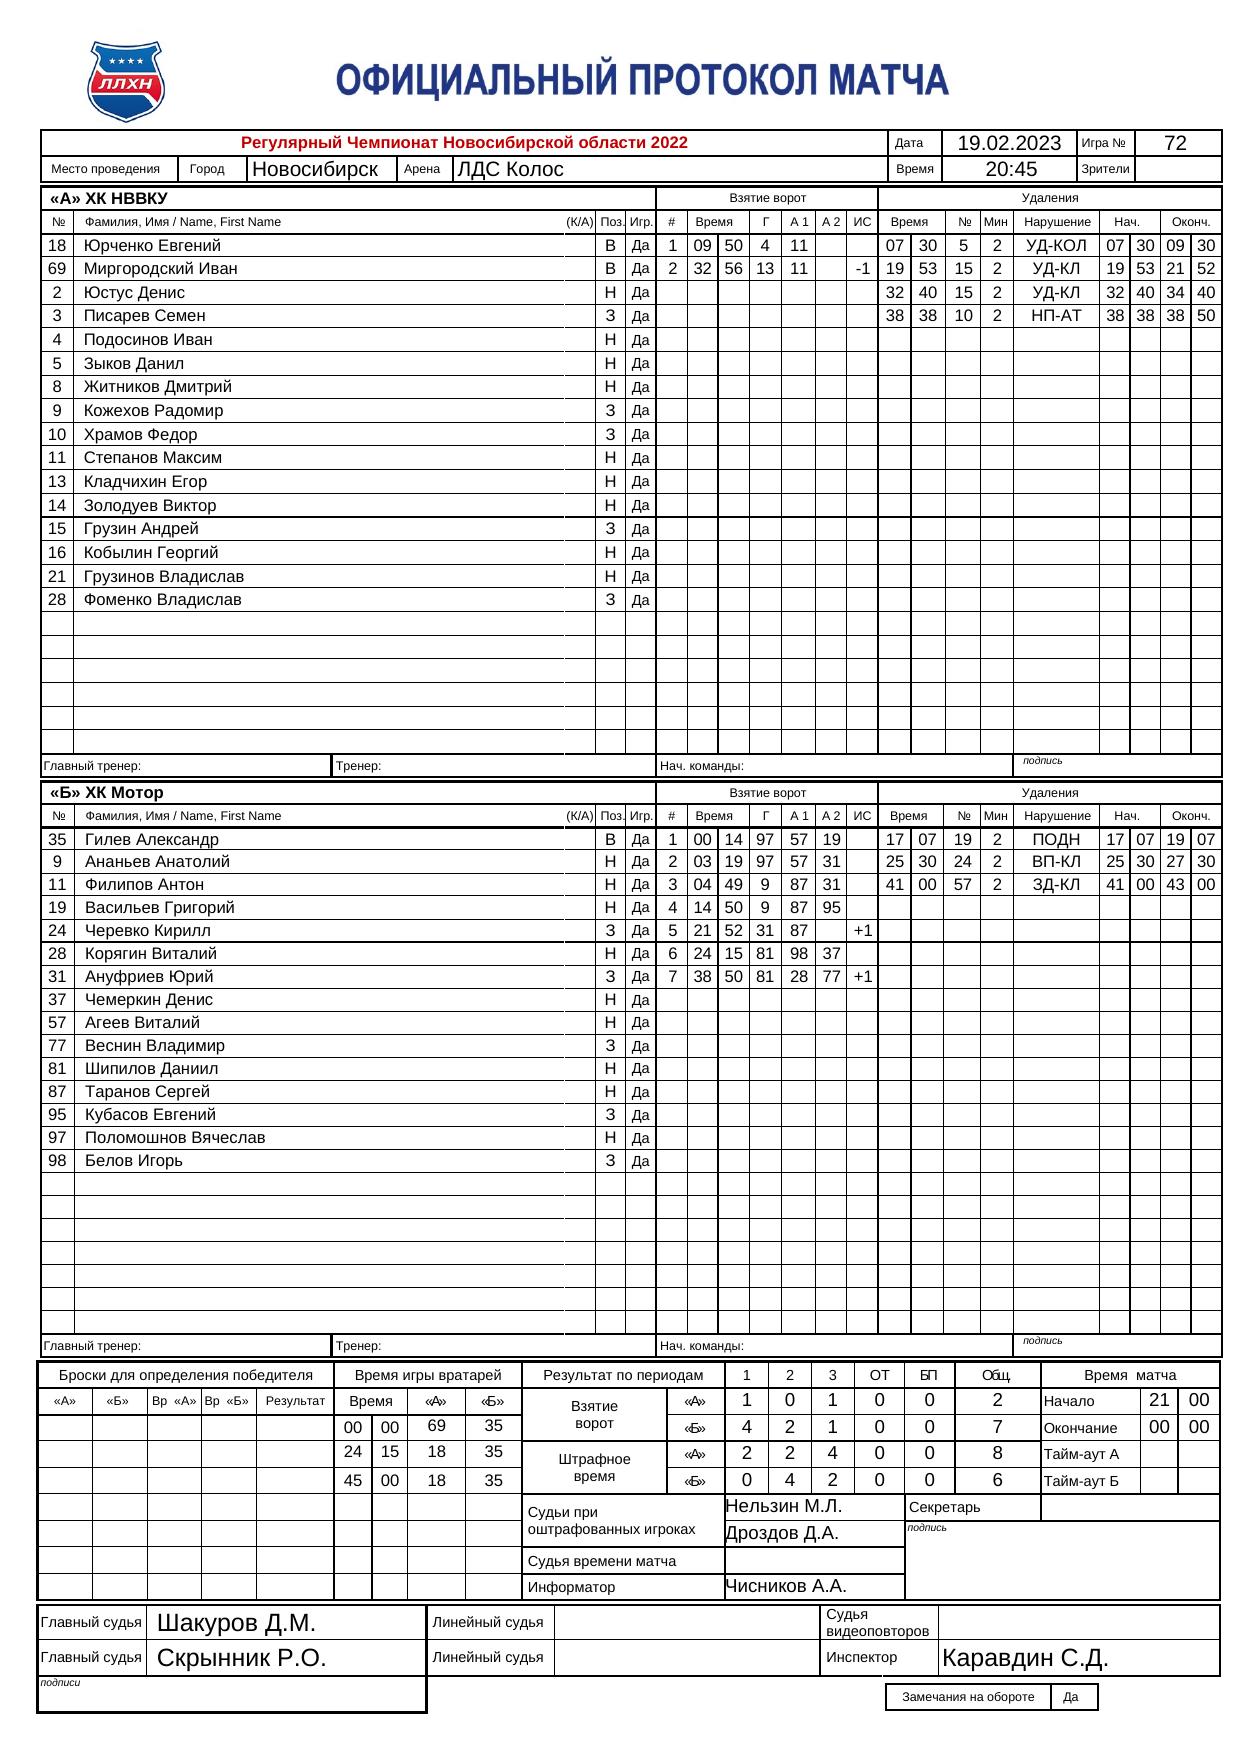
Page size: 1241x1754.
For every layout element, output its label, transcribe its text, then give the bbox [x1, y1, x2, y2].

table_cell [946, 612, 980, 634]
table_cell 31 [816, 850, 846, 872]
table_cell 4 [657, 896, 687, 918]
table_cell [466, 1547, 521, 1573]
table_cell [1100, 1265, 1129, 1287]
table_cell [782, 1150, 815, 1172]
table_cell Да [626, 874, 655, 895]
table_cell Да [626, 235, 655, 256]
table_cell [782, 1219, 815, 1241]
table_cell [1131, 659, 1160, 682]
table_cell [816, 1196, 846, 1218]
table_cell [750, 1219, 781, 1241]
table_cell [565, 612, 595, 634]
table_cell [1192, 376, 1221, 398]
table_cell [565, 829, 595, 849]
table_cell Миргородский Иван [74, 257, 564, 280]
table_cell [879, 446, 910, 469]
table_cell [719, 352, 749, 374]
table_cell 25 [879, 850, 910, 872]
table_cell 69 [408, 1416, 465, 1440]
table_cell [1014, 943, 1099, 964]
table_cell [688, 541, 717, 564]
table_cell [1014, 612, 1099, 634]
table_cell 31 [750, 920, 781, 941]
table_cell [912, 1104, 943, 1126]
table_cell 00 [373, 1468, 407, 1493]
table_cell [1192, 1127, 1221, 1149]
table_cell [750, 446, 781, 469]
table_cell [1141, 1468, 1177, 1493]
table_cell [1100, 943, 1129, 964]
table_cell [912, 399, 945, 422]
table_cell [565, 376, 595, 398]
table_cell [719, 305, 749, 327]
table_cell 30 [1131, 235, 1160, 256]
table_cell [148, 1468, 201, 1493]
table_cell [657, 494, 687, 516]
table_cell [335, 1547, 371, 1573]
table_cell [1014, 659, 1099, 682]
table_cell [1131, 1196, 1160, 1218]
table_cell [782, 376, 815, 398]
table_cell [816, 920, 846, 941]
table_cell [912, 896, 943, 918]
table_cell Н [596, 1012, 625, 1033]
table_cell [719, 376, 749, 398]
table_cell [816, 305, 846, 327]
table_cell 1 [812, 1415, 854, 1440]
table_cell [912, 1150, 943, 1172]
table_cell 24 [944, 850, 980, 872]
table_cell [847, 896, 877, 918]
table_cell 77 [816, 966, 846, 987]
table_cell Фоменко Владислав [74, 588, 564, 611]
table_cell [565, 659, 595, 682]
table_cell [719, 588, 749, 611]
table_cell Да [626, 989, 655, 1011]
table_cell [782, 541, 815, 564]
table_cell [981, 399, 1013, 422]
table_cell [1100, 707, 1129, 729]
table_cell [1161, 1173, 1190, 1195]
table_cell [1192, 541, 1221, 564]
table_cell [816, 446, 846, 469]
table_cell [1014, 541, 1099, 564]
table_cell 11 [782, 257, 815, 280]
table_cell Время [889, 157, 941, 181]
table_header Взятие ворот [657, 783, 877, 803]
table_cell [719, 707, 749, 729]
table_cell [1014, 376, 1099, 398]
table_cell [782, 1035, 815, 1057]
table_cell УД-КОЛ [1014, 235, 1099, 256]
table_cell 0 [905, 1415, 954, 1440]
table_cell [565, 707, 595, 729]
table_cell 32 [1100, 281, 1129, 303]
table_cell [257, 1441, 333, 1467]
table_cell 11 [42, 446, 73, 469]
table_cell Да [626, 1081, 655, 1103]
table_cell Да [626, 423, 655, 445]
table_cell 87 [782, 920, 815, 941]
table_cell [657, 305, 687, 327]
table_cell [1161, 1104, 1190, 1126]
table_cell [42, 612, 73, 634]
table_cell [1131, 588, 1160, 611]
table_cell [657, 376, 687, 398]
table_cell [657, 1265, 687, 1287]
table_cell [1192, 1288, 1221, 1310]
table_cell [565, 1035, 595, 1057]
table_cell Поз. [596, 805, 625, 826]
table_cell [847, 1219, 877, 1241]
table_cell [981, 494, 1013, 516]
table_cell [565, 305, 595, 327]
table_cell [719, 1058, 749, 1079]
table_cell [1161, 518, 1190, 540]
table_cell [782, 636, 815, 658]
table_cell [565, 423, 595, 445]
table_cell [879, 328, 910, 351]
table_cell ПОДН [1014, 829, 1099, 849]
table_cell [565, 281, 595, 303]
table_cell [1192, 636, 1221, 658]
table_cell Филипов Антон [75, 874, 564, 895]
table_cell [816, 1265, 846, 1287]
table_cell [657, 352, 687, 374]
table_cell [1192, 1265, 1221, 1287]
table_cell 00 [688, 829, 717, 849]
table_cell Да [626, 829, 655, 849]
table_cell [42, 636, 73, 658]
table_cell [944, 989, 980, 1011]
table_cell [782, 1081, 815, 1103]
table_cell 07 [1100, 235, 1129, 256]
table_cell [596, 1242, 625, 1264]
table_cell [782, 1058, 815, 1079]
table_cell Фамилия, Имя / Name, First Name [74, 211, 565, 233]
table_cell [1131, 399, 1160, 422]
table_cell [1161, 376, 1190, 398]
table_cell 00 [912, 874, 943, 895]
table_cell [719, 1150, 749, 1172]
table_cell [148, 1494, 201, 1520]
table_cell [39, 1468, 92, 1493]
table_cell [912, 730, 945, 753]
table_cell Золодуев Виктор [74, 494, 564, 516]
table_cell [596, 1288, 625, 1310]
table_cell [912, 683, 945, 706]
table_cell [42, 1265, 74, 1287]
table_cell Да [626, 399, 655, 422]
table_cell [1014, 1058, 1099, 1079]
table_cell Начало [1042, 1389, 1140, 1413]
table_cell [981, 966, 1013, 987]
table_cell 17 [1100, 829, 1129, 849]
table_cell [657, 1219, 687, 1241]
table_cell [74, 612, 564, 634]
table_cell [879, 518, 910, 540]
table_cell 15 [373, 1441, 407, 1467]
table_cell [879, 1242, 910, 1264]
table_cell [596, 1219, 625, 1241]
table_cell 5 [42, 352, 73, 374]
table_cell [981, 588, 1013, 611]
table_cell № [42, 211, 73, 233]
table_cell ЛДС Колос [454, 157, 887, 181]
table_cell Н [596, 446, 625, 469]
table_cell [1161, 1150, 1190, 1172]
table_cell 18 [408, 1468, 465, 1493]
table_cell [565, 588, 595, 611]
table_cell +1 [847, 920, 877, 941]
table_cell [750, 1012, 781, 1033]
table_cell [75, 1311, 564, 1333]
table_cell Нач. команды: [657, 1335, 1012, 1356]
table_cell № [944, 805, 980, 826]
table_cell Н [596, 1081, 625, 1103]
table_cell Инспектор [821, 1640, 938, 1675]
table_cell [688, 989, 717, 1011]
table_cell [879, 1150, 910, 1172]
table_cell 50 [719, 235, 749, 256]
table_cell 30 [1131, 850, 1160, 872]
table_cell [847, 305, 877, 327]
table_cell [912, 376, 945, 398]
table_cell [782, 683, 815, 706]
table_cell «А» [408, 1389, 465, 1413]
table_cell [719, 1173, 749, 1195]
table_cell [912, 659, 945, 682]
table_cell [688, 565, 717, 587]
table_cell [466, 1521, 521, 1546]
table_cell [688, 1288, 717, 1310]
table_cell 13 [750, 257, 781, 280]
table_cell Н [596, 281, 625, 303]
table_header Дата [889, 131, 941, 155]
table_cell [148, 1574, 201, 1599]
table_cell 2 [42, 281, 73, 303]
table_cell [944, 1311, 980, 1333]
table_cell [782, 588, 815, 611]
table_cell [688, 1219, 717, 1241]
table_cell [688, 588, 717, 611]
table_cell +1 [847, 966, 877, 987]
table_cell 4 [812, 1442, 854, 1467]
table_cell [816, 1173, 846, 1195]
table_cell [596, 707, 625, 729]
table_cell 04 [688, 874, 717, 895]
table_cell [1192, 1104, 1221, 1126]
table_cell [750, 399, 781, 422]
table_cell 00 [335, 1416, 371, 1440]
table_cell [879, 1196, 910, 1218]
table_cell Агеев Виталий [75, 1012, 564, 1033]
table_cell 2 [657, 257, 687, 280]
table_cell Да [626, 446, 655, 469]
table_cell 3 [657, 874, 687, 895]
table_cell 9 [750, 874, 781, 895]
table_cell [1131, 707, 1160, 729]
table_cell [816, 683, 846, 706]
table_cell [688, 305, 717, 327]
table_cell 2 [981, 235, 1013, 256]
table_cell [657, 1058, 687, 1079]
table_cell 35 [466, 1416, 521, 1440]
table_cell [879, 989, 910, 1011]
table_cell [373, 1547, 407, 1573]
table_cell [1192, 588, 1221, 611]
table_cell Игр. [626, 211, 655, 233]
table_cell [1014, 730, 1099, 753]
table_cell [1131, 1242, 1160, 1264]
table_cell 4 [726, 1415, 768, 1440]
table_cell Оконч. [1161, 211, 1221, 233]
table_cell [750, 352, 781, 374]
table_cell [565, 518, 595, 540]
table_cell [466, 1494, 521, 1520]
table_cell [719, 659, 749, 682]
table_cell [74, 730, 564, 753]
table_cell Кожехов Радомир [74, 399, 564, 422]
table_cell «Б» [668, 1468, 724, 1493]
table_cell [912, 1288, 943, 1310]
table_cell [944, 1104, 980, 1126]
table_cell [1100, 1127, 1129, 1149]
table_header Да [1052, 1685, 1097, 1709]
table_cell [1131, 1127, 1160, 1149]
table_cell [1192, 989, 1221, 1011]
table_cell [202, 1441, 256, 1467]
table_cell [39, 1574, 92, 1599]
table_cell 00 [1131, 874, 1160, 895]
table_cell [1100, 399, 1129, 422]
table_cell [981, 423, 1013, 445]
table_cell [912, 494, 945, 516]
table_cell 87 [782, 896, 815, 918]
table_cell [847, 446, 877, 469]
table_cell [1192, 1150, 1221, 1172]
table_cell [1014, 446, 1099, 469]
table_cell [565, 966, 595, 987]
table_cell [202, 1521, 256, 1546]
table_cell 97 [750, 829, 781, 849]
table_cell [946, 707, 980, 729]
table_cell [750, 1311, 781, 1333]
table_cell [1131, 1058, 1160, 1079]
table_cell 19 [1100, 257, 1129, 280]
table_cell [750, 1058, 781, 1079]
table_cell [1100, 494, 1129, 516]
table_cell Да [626, 376, 655, 398]
table_cell 00 [1141, 1415, 1177, 1440]
table_cell [1014, 565, 1099, 587]
table_cell [75, 1265, 564, 1287]
table_cell 35 [42, 829, 74, 849]
table_cell [1131, 1173, 1160, 1195]
table_cell [750, 470, 781, 493]
table_cell Да [626, 966, 655, 987]
table_cell [626, 1242, 655, 1264]
table_cell [1131, 423, 1160, 445]
table_cell 5 [657, 920, 687, 941]
table_cell [816, 1219, 846, 1241]
table_cell [688, 1104, 717, 1126]
table_cell Корягин Виталий [75, 943, 564, 964]
table_cell [981, 636, 1013, 658]
table_cell 2 [769, 1442, 811, 1467]
table_cell [719, 470, 749, 493]
table_cell [148, 1547, 201, 1573]
table_cell 49 [719, 874, 749, 895]
table_cell Кобылин Георгий [74, 541, 564, 564]
table_cell [946, 683, 980, 706]
table_cell [946, 423, 980, 445]
table_cell Да [626, 541, 655, 564]
table_cell [1014, 1035, 1099, 1057]
table_cell Шипилов Даниил [75, 1058, 564, 1079]
table_cell [981, 707, 1013, 729]
table_cell В [596, 235, 625, 256]
table_cell [981, 1288, 1013, 1310]
table_cell [1192, 518, 1221, 540]
table_cell [626, 612, 655, 634]
table_cell [847, 659, 877, 682]
table_cell [1131, 943, 1160, 964]
table_cell 25 [1100, 850, 1129, 872]
table_cell [565, 896, 595, 918]
table_header Взятие ворот [657, 188, 877, 209]
table_cell [750, 1196, 781, 1218]
table_cell [879, 1127, 910, 1149]
table_cell [1136, 157, 1221, 181]
table_cell [719, 612, 749, 634]
table_cell 40 [912, 281, 945, 303]
table_cell [1131, 612, 1160, 634]
table_cell [782, 470, 815, 493]
table_cell Судьи при оштрафованных игроках [523, 1495, 724, 1546]
table_cell [1131, 636, 1160, 658]
table_cell [39, 1521, 92, 1546]
table_cell [816, 352, 846, 374]
table_cell [912, 1081, 943, 1103]
table_cell 56 [719, 257, 749, 280]
table_cell 0 [855, 1389, 904, 1413]
table_cell [428, 1677, 882, 1711]
table_cell [1131, 376, 1160, 398]
table_cell 35 [466, 1468, 521, 1493]
table_cell [946, 328, 980, 351]
table_cell [847, 1288, 877, 1310]
table_cell [981, 683, 1013, 706]
table_cell [750, 1127, 781, 1149]
table_cell 13 [42, 470, 73, 493]
table_cell [719, 1242, 749, 1264]
table_cell [946, 518, 980, 540]
table_cell [847, 518, 877, 540]
table_cell 8 [956, 1442, 1040, 1467]
table_cell [1100, 1012, 1129, 1033]
table_cell [1014, 1150, 1099, 1172]
table_cell 18 [42, 235, 73, 256]
table_cell [1100, 328, 1129, 351]
table_cell З [596, 305, 625, 327]
table_cell [1014, 1196, 1099, 1218]
table_cell НП-АТ [1014, 305, 1099, 327]
table_cell Шакуров Д.М. [147, 1606, 425, 1639]
table_cell [1014, 1081, 1099, 1103]
table_cell [1131, 565, 1160, 587]
table_cell УД-КЛ [1014, 257, 1099, 280]
table_cell [565, 399, 595, 422]
table_cell Нач. команды: [657, 755, 1012, 776]
table_cell [1161, 328, 1190, 351]
table_cell Взятие ворот [523, 1389, 666, 1440]
table_cell 9 [750, 896, 781, 918]
table_cell 21 [688, 920, 717, 941]
table_cell [1192, 896, 1221, 918]
table_cell Н [596, 376, 625, 398]
table_cell 07 [912, 829, 943, 849]
table_cell [1131, 328, 1160, 351]
table_cell Ануфриев Юрий [75, 966, 564, 987]
table_cell [816, 1035, 846, 1057]
table_cell Новосибирск [248, 157, 396, 181]
table_cell 38 [912, 305, 945, 327]
table_cell 21 [1161, 257, 1190, 280]
table_cell [1014, 707, 1099, 729]
table_cell [847, 352, 877, 374]
table_cell [42, 1311, 74, 1333]
table_cell 27 [1161, 850, 1190, 872]
table_cell [912, 943, 943, 964]
table_cell [912, 446, 945, 469]
table_cell [373, 1494, 407, 1520]
table_cell [879, 1311, 910, 1333]
table_cell [148, 1441, 201, 1467]
table_cell Г [750, 211, 781, 233]
table_cell [1131, 896, 1160, 918]
table_cell [202, 1468, 256, 1493]
table_cell [719, 518, 749, 540]
table_cell [981, 1081, 1013, 1103]
table_cell Фамилия, Имя / Name, First Name [75, 805, 565, 826]
table_cell [1014, 1311, 1099, 1333]
table_cell З [596, 423, 625, 445]
table_header Время матча [1042, 1363, 1219, 1387]
table_cell [1131, 352, 1160, 374]
table_cell [847, 1104, 877, 1126]
table_cell Время [335, 1389, 407, 1413]
table_cell 14 [688, 896, 717, 918]
table_cell [1100, 446, 1129, 469]
table_cell [750, 730, 781, 753]
table_cell [750, 281, 781, 303]
table_cell 77 [42, 1035, 74, 1057]
table_cell Главный тренер: [42, 755, 330, 776]
table_cell 38 [688, 966, 717, 987]
table_cell Главный судья [39, 1606, 146, 1639]
table_cell [847, 494, 877, 516]
table_cell Степанов Максим [74, 446, 564, 469]
table_cell 41 [879, 874, 910, 895]
table_cell [565, 1196, 595, 1218]
table_cell 32 [688, 257, 717, 280]
table_cell 09 [1161, 235, 1190, 256]
table_cell [879, 588, 910, 611]
table_cell [257, 1547, 333, 1573]
table_cell [816, 494, 846, 516]
table_cell «Б» [668, 1415, 724, 1440]
table_cell [816, 423, 846, 445]
table_cell «А» [668, 1389, 724, 1413]
table_cell [1131, 1035, 1160, 1057]
table_cell 07 [879, 235, 910, 256]
table_cell [93, 1547, 147, 1573]
table_cell 2 [981, 829, 1013, 849]
table_cell [1161, 659, 1190, 682]
table_cell 81 [750, 943, 781, 964]
table_cell [782, 305, 815, 327]
table_cell [816, 470, 846, 493]
table_cell [42, 683, 73, 706]
table_cell [39, 1547, 92, 1573]
table_cell Секретарь [906, 1495, 1040, 1520]
table_cell 38 [1100, 305, 1129, 327]
table_cell [981, 1265, 1013, 1287]
table_cell 19 [944, 829, 980, 849]
table_cell 50 [1192, 305, 1221, 327]
table_cell [688, 1012, 717, 1033]
table_cell [816, 1012, 846, 1033]
table_cell [719, 1127, 749, 1149]
table_cell [719, 683, 749, 706]
table_cell [1161, 920, 1190, 941]
table_cell [981, 920, 1013, 941]
table_cell 87 [782, 874, 815, 895]
table_cell [782, 518, 815, 540]
table_cell [335, 1521, 371, 1546]
table_cell 45 [335, 1468, 371, 1493]
table_cell [879, 1219, 910, 1241]
table_cell 2 [981, 874, 1013, 895]
table_cell [816, 989, 846, 1011]
table_cell 95 [42, 1104, 74, 1126]
table_cell 0 [905, 1442, 954, 1467]
table_cell [750, 707, 781, 729]
table_cell [1161, 1058, 1190, 1079]
table_cell Да [626, 850, 655, 872]
table_cell [688, 612, 717, 634]
table_cell [565, 920, 595, 941]
table_cell Мин [981, 805, 1013, 826]
table_cell 53 [912, 257, 945, 280]
table_cell [1014, 423, 1099, 445]
table_cell [1192, 446, 1221, 469]
table_cell [657, 659, 687, 682]
table_cell [657, 470, 687, 493]
table_cell Да [626, 352, 655, 374]
table_cell [565, 1265, 595, 1287]
table_cell [335, 1574, 371, 1599]
table_cell [1042, 1495, 1219, 1520]
table_cell [879, 376, 910, 398]
table_cell [565, 565, 595, 587]
table_cell [750, 1150, 781, 1172]
table_cell [1192, 1219, 1221, 1241]
table_cell [93, 1416, 147, 1440]
table_cell [626, 1173, 655, 1195]
table_cell [946, 541, 980, 564]
table_cell Кубасов Евгений [75, 1104, 564, 1126]
table_cell Да [626, 1012, 655, 1033]
table_cell [688, 1058, 717, 1079]
table_cell [912, 541, 945, 564]
table_cell 2 [726, 1442, 768, 1467]
table_cell 18 [408, 1441, 465, 1467]
table_cell 2 [956, 1389, 1040, 1413]
table_cell [1161, 565, 1190, 587]
table_cell [981, 730, 1013, 753]
table_cell [1014, 1242, 1099, 1264]
table_cell [466, 1574, 521, 1599]
table_cell [750, 612, 781, 634]
table_cell [596, 1173, 625, 1195]
table_cell [1100, 1104, 1129, 1126]
table_cell [816, 659, 846, 682]
table_header Общ. [956, 1363, 1040, 1387]
table_cell ИС [847, 805, 877, 826]
table_cell [750, 423, 781, 445]
table_cell [565, 943, 595, 964]
table_cell [657, 541, 687, 564]
table_cell [939, 1606, 1219, 1639]
table_cell [782, 352, 815, 374]
table_cell 2 [657, 850, 687, 872]
table_cell А 1 [782, 211, 815, 233]
table_cell [719, 494, 749, 516]
table_cell [981, 896, 1013, 918]
table_cell Вр «А» [148, 1389, 201, 1413]
table_cell 7 [956, 1415, 1040, 1440]
table_cell Поз. [596, 211, 625, 233]
table_cell 24 [688, 943, 717, 964]
table_cell [565, 1081, 595, 1103]
table_cell 15 [42, 518, 73, 540]
table_cell [912, 1311, 943, 1333]
table_cell [42, 707, 73, 729]
table_cell [883, 1677, 1220, 1681]
table_cell [912, 328, 945, 351]
table_cell Да [626, 494, 655, 516]
table_cell [719, 565, 749, 587]
table_cell [944, 966, 980, 987]
table_cell [1100, 683, 1129, 706]
table_cell [782, 399, 815, 422]
table_cell [1161, 588, 1190, 611]
table_cell 31 [816, 874, 846, 895]
table_cell [1179, 1468, 1219, 1493]
table_cell Результат [257, 1389, 333, 1413]
table_cell [847, 1127, 877, 1149]
table_header БП [905, 1363, 954, 1387]
table_cell [912, 470, 945, 493]
table_header Результат по периодам [523, 1363, 724, 1387]
table_cell [912, 1127, 943, 1149]
table_cell Да [626, 1150, 655, 1172]
table_cell [1141, 1441, 1177, 1467]
table_cell [946, 352, 980, 374]
table_cell [981, 1311, 1013, 1333]
table_cell [750, 541, 781, 564]
table_cell Грузинов Владислав [74, 565, 564, 587]
table_cell [148, 1416, 201, 1440]
table_cell [1131, 1265, 1160, 1287]
table_cell 19 [42, 896, 74, 918]
table_cell [816, 1127, 846, 1149]
table_cell [688, 1035, 717, 1057]
table_cell [1100, 470, 1129, 493]
table_cell [565, 1058, 595, 1079]
table_cell [1014, 518, 1099, 540]
table_cell Писарев Семен [74, 305, 564, 327]
table_cell [719, 1196, 749, 1218]
table_cell [912, 636, 945, 658]
table_cell подпись [906, 1522, 1219, 1599]
table_cell [39, 1416, 92, 1440]
table_cell 0 [905, 1468, 954, 1493]
table_cell Время [879, 211, 945, 233]
table_cell [565, 1288, 595, 1310]
table_cell [944, 1150, 980, 1172]
table_cell [981, 376, 1013, 398]
table_cell Да [626, 1058, 655, 1079]
table_cell [1192, 494, 1221, 516]
table_cell [944, 1196, 980, 1218]
table_cell Зыков Данил [74, 352, 564, 374]
table_cell [565, 1173, 595, 1195]
table_cell 32 [879, 281, 910, 303]
table_cell [912, 1242, 943, 1264]
table_header 3 [812, 1363, 854, 1387]
table_cell 1 [657, 829, 687, 849]
table_cell [750, 1265, 781, 1287]
table_cell 38 [879, 305, 910, 327]
table_cell [1161, 707, 1190, 729]
table_cell [782, 1012, 815, 1033]
table_cell [816, 1311, 846, 1333]
table_cell Н [596, 328, 625, 351]
table_cell [1192, 565, 1221, 587]
table_cell [816, 730, 846, 753]
table_cell [944, 943, 980, 964]
table_cell 5 [946, 235, 980, 256]
table_cell [1161, 423, 1190, 445]
table_cell ВП-КЛ [1014, 850, 1099, 872]
table_cell [912, 423, 945, 445]
table_cell [565, 494, 595, 516]
table_cell Н [596, 494, 625, 516]
table_cell [1192, 1058, 1221, 1079]
table_cell [1161, 1288, 1190, 1310]
table_cell [75, 1242, 564, 1264]
table_cell [1131, 470, 1160, 493]
table_cell [944, 1265, 980, 1287]
table_cell 19 [879, 257, 910, 280]
table_header Время игры вратарей [335, 1363, 521, 1387]
table_cell [408, 1547, 465, 1573]
table_cell [565, 1242, 595, 1264]
table_cell [981, 1242, 1013, 1264]
table_cell [912, 1012, 943, 1033]
table_cell [946, 659, 980, 682]
table_cell [719, 730, 749, 753]
table_cell [912, 1035, 943, 1057]
table_cell [816, 565, 846, 587]
table_cell # [657, 805, 687, 826]
table_cell [565, 1219, 595, 1241]
table_cell [657, 423, 687, 445]
table_cell [879, 470, 910, 493]
table_cell З [596, 1150, 625, 1172]
table_cell [879, 943, 910, 964]
table_cell [657, 518, 687, 540]
table_cell 6 [956, 1468, 1040, 1493]
table_cell подписи [39, 1677, 425, 1711]
table_cell Н [596, 989, 625, 1011]
table_cell [782, 565, 815, 587]
table_cell [946, 636, 980, 658]
table_cell [657, 1127, 687, 1149]
table_cell 10 [42, 423, 73, 445]
table_cell Васильев Григорий [75, 896, 564, 918]
table_cell [879, 683, 910, 706]
table_cell [847, 281, 877, 303]
table_cell [1161, 683, 1190, 706]
table_cell Нач. [1100, 805, 1160, 826]
table_cell [657, 683, 687, 706]
table_cell [93, 1574, 147, 1599]
table_cell 4 [42, 328, 73, 351]
table_cell [1161, 730, 1190, 753]
table_cell [1161, 541, 1190, 564]
table_cell [750, 588, 781, 611]
table_cell [944, 1242, 980, 1264]
table_cell [1131, 1311, 1160, 1333]
table_cell [565, 257, 595, 280]
table_cell [719, 423, 749, 445]
table_cell [373, 1574, 407, 1599]
table_cell [879, 1104, 910, 1126]
table_cell [688, 1242, 717, 1264]
table_cell 00 [1179, 1389, 1219, 1413]
table_cell [981, 612, 1013, 634]
table_cell [1161, 636, 1190, 658]
table_cell 40 [1131, 281, 1160, 303]
table_cell [750, 305, 781, 327]
table_cell [688, 1173, 717, 1195]
table_cell [1100, 1288, 1129, 1310]
table_cell Н [596, 943, 625, 964]
table_cell Зрители [1078, 157, 1134, 181]
table_cell [719, 636, 749, 658]
table_cell 14 [719, 829, 749, 849]
table_cell [847, 1196, 877, 1218]
table_cell [1131, 494, 1160, 516]
table_cell [879, 1012, 910, 1033]
table_cell 97 [750, 850, 781, 872]
table_cell 2 [981, 305, 1013, 327]
table_cell [1192, 943, 1221, 964]
table_cell [1192, 920, 1221, 941]
table_cell Храмов Федор [74, 423, 564, 445]
table_cell Главный судья [39, 1640, 146, 1675]
table_cell [1100, 1058, 1129, 1079]
table_cell [626, 683, 655, 706]
table_cell [981, 1173, 1013, 1195]
table_cell [688, 494, 717, 516]
table_cell 2 [981, 257, 1013, 280]
table_cell [719, 1288, 749, 1310]
table_cell [782, 730, 815, 753]
table_cell [981, 352, 1013, 374]
table_cell Да [626, 920, 655, 941]
table_cell [555, 1640, 819, 1675]
table_cell З [596, 966, 625, 987]
table_cell 24 [335, 1441, 371, 1467]
table_cell [719, 399, 749, 422]
table_cell [847, 636, 877, 658]
table_cell [782, 423, 815, 445]
table_cell [912, 588, 945, 611]
table_cell [981, 541, 1013, 564]
table_cell [565, 235, 595, 256]
table_cell 20:45 [943, 157, 1076, 181]
table_cell [946, 470, 980, 493]
table_cell [944, 1035, 980, 1057]
table_cell [847, 707, 877, 729]
table_cell Тайм-аут Б [1042, 1468, 1140, 1493]
table_cell 0 [769, 1389, 811, 1413]
table_cell [93, 1441, 147, 1467]
table_header 19.02.2023 [943, 131, 1076, 155]
table_cell [981, 1127, 1013, 1149]
table_cell [1100, 541, 1129, 564]
table_cell [847, 588, 877, 611]
table_cell [626, 730, 655, 753]
table_cell [847, 612, 877, 634]
table_cell [912, 612, 945, 634]
table_cell [1014, 1265, 1099, 1287]
table_cell [946, 494, 980, 516]
table_cell [1100, 1150, 1129, 1172]
table_cell [657, 1035, 687, 1057]
table_cell [1100, 989, 1129, 1011]
table_cell «А» [668, 1442, 724, 1467]
table_cell [847, 1081, 877, 1103]
table_cell [565, 1150, 595, 1172]
table_cell [657, 1150, 687, 1172]
table_cell [750, 376, 781, 398]
table_cell [816, 235, 846, 256]
table_cell 28 [42, 588, 73, 611]
table_cell [847, 874, 877, 895]
table_cell 03 [688, 850, 717, 872]
table_cell [1161, 1311, 1190, 1333]
table_cell [1100, 730, 1129, 753]
table_cell [847, 423, 877, 445]
table_cell [719, 1265, 749, 1287]
table_cell Место проведения [42, 157, 177, 181]
table_cell [626, 1219, 655, 1241]
table_cell [626, 1288, 655, 1310]
table_cell [912, 1173, 943, 1195]
table_cell [565, 470, 595, 493]
table_cell [1131, 518, 1160, 540]
table_cell Нельзин М.Л. [726, 1495, 904, 1520]
table_cell [42, 1288, 74, 1310]
table_cell 0 [855, 1468, 904, 1493]
table_cell [1100, 920, 1129, 941]
table_cell [944, 920, 980, 941]
table_cell [816, 588, 846, 611]
table_cell 95 [816, 896, 846, 918]
table_cell [565, 989, 595, 1011]
table_cell Тренер: [333, 1335, 655, 1356]
table_cell [1131, 966, 1160, 987]
table_cell Черевко Кирилл [75, 920, 564, 941]
table_cell [816, 1081, 846, 1103]
table_cell Да [626, 1127, 655, 1149]
table_cell [93, 1521, 147, 1546]
table_cell [42, 1173, 74, 1195]
table_cell [816, 281, 846, 303]
table_cell «Б» [93, 1389, 147, 1413]
table_cell Судья видеоповторов [821, 1606, 938, 1639]
table_cell 30 [1192, 235, 1221, 256]
table_cell Тайм-аут А [1042, 1441, 1140, 1467]
table_cell [879, 920, 910, 941]
table_cell [782, 989, 815, 1011]
table_cell [879, 352, 910, 374]
table_cell [816, 518, 846, 540]
table_cell [1161, 612, 1190, 634]
table_cell [816, 707, 846, 729]
table_cell [981, 1012, 1013, 1033]
table_cell [750, 1081, 781, 1103]
table_cell Поломошнов Вячеслав [75, 1127, 564, 1149]
table_cell № [946, 211, 980, 233]
table_cell [912, 1265, 943, 1287]
table_cell [912, 1196, 943, 1218]
table_cell [782, 1127, 815, 1149]
table_cell 57 [782, 829, 815, 849]
table_cell [726, 1548, 904, 1573]
table_cell [1131, 1219, 1160, 1241]
table_header Удаления [879, 188, 1221, 209]
table_cell 50 [719, 966, 749, 987]
table_cell [1100, 966, 1129, 987]
table_cell [1014, 683, 1099, 706]
table_cell [719, 1012, 749, 1033]
table_cell [1192, 423, 1221, 445]
table_cell 30 [1192, 850, 1221, 872]
table_cell [782, 1104, 815, 1126]
table_cell Житников Дмитрий [74, 376, 564, 398]
table_cell Белов Игорь [75, 1150, 564, 1172]
table_cell Н [596, 874, 625, 895]
table_cell [847, 1035, 877, 1057]
table_cell Да [626, 281, 655, 303]
table_cell [657, 1012, 687, 1033]
table_cell [719, 1219, 749, 1241]
table_cell [657, 1288, 687, 1310]
table_cell Да [626, 305, 655, 327]
table_cell [688, 683, 717, 706]
table_cell № [42, 805, 74, 826]
table_cell [688, 1081, 717, 1103]
table_cell [847, 1150, 877, 1172]
table_cell Окончание [1042, 1415, 1140, 1440]
table_cell [847, 1265, 877, 1287]
table_cell [596, 730, 625, 753]
table_cell [1192, 1012, 1221, 1033]
table_cell [1100, 588, 1129, 611]
table_cell Н [596, 470, 625, 493]
table_cell [782, 1311, 815, 1333]
table_header Замечания на обороте [887, 1685, 1050, 1709]
table_cell [657, 707, 687, 729]
table_cell Да [626, 518, 655, 540]
table_cell [847, 376, 877, 398]
picture [5, 28, 1179, 129]
table_cell ИС [847, 211, 877, 233]
table_cell [847, 235, 877, 256]
table_cell Да [626, 588, 655, 611]
table_cell [1014, 1104, 1099, 1126]
table_cell [816, 257, 846, 280]
table_cell [42, 1219, 74, 1241]
table_cell [1014, 896, 1099, 918]
table_cell 52 [719, 920, 749, 941]
table_cell [688, 1127, 717, 1149]
table_cell [782, 659, 815, 682]
table_cell [1192, 352, 1221, 374]
table_cell [93, 1494, 147, 1520]
table_cell [1131, 920, 1160, 941]
table_cell [1100, 352, 1129, 374]
table_cell [657, 989, 687, 1011]
table_cell [565, 328, 595, 351]
table_cell 19 [1161, 829, 1190, 849]
table_cell [1100, 1035, 1129, 1057]
table_cell [879, 636, 910, 658]
table_cell [719, 1311, 749, 1333]
table_cell [879, 896, 910, 918]
table_cell [688, 352, 717, 374]
table_cell подпись [1014, 755, 1221, 776]
table_cell [1100, 1219, 1129, 1241]
table_cell Н [596, 352, 625, 374]
table_cell Время [688, 805, 749, 826]
table_cell [688, 423, 717, 445]
table_cell [847, 565, 877, 587]
table_cell [981, 1219, 1013, 1241]
table_cell [719, 446, 749, 469]
table_cell 21 [1141, 1389, 1177, 1413]
table_cell «А» [39, 1389, 92, 1413]
table_cell [1100, 1196, 1129, 1218]
table_header Удаления [879, 783, 1221, 803]
table_cell [1161, 352, 1190, 374]
table_cell 9 [42, 850, 74, 872]
table_cell [1192, 1173, 1221, 1195]
table_cell [912, 518, 945, 540]
table_cell Кладчихин Егор [74, 470, 564, 493]
table_cell [626, 1265, 655, 1287]
table_cell [657, 399, 687, 422]
table_cell 87 [42, 1081, 74, 1103]
table_cell [847, 1058, 877, 1079]
table_cell Юстус Денис [74, 281, 564, 303]
table_header ОТ [855, 1363, 904, 1387]
table_cell [596, 1196, 625, 1218]
table_cell [816, 376, 846, 398]
table_cell [1192, 1242, 1221, 1264]
table_cell [1192, 966, 1221, 987]
table_cell А 1 [782, 805, 815, 826]
table_cell [1161, 399, 1190, 422]
table_cell [39, 1441, 92, 1467]
table_cell [879, 612, 910, 634]
table_cell [879, 1058, 910, 1079]
table_cell [879, 1288, 910, 1310]
table_cell Да [626, 943, 655, 964]
table_cell [688, 470, 717, 493]
table_cell [847, 328, 877, 351]
table_cell [1192, 707, 1221, 729]
table_cell Н [596, 850, 625, 872]
table_cell [912, 565, 945, 587]
table_cell [1161, 1127, 1190, 1149]
table_cell [944, 1219, 980, 1241]
table_cell [1192, 470, 1221, 493]
table_cell [39, 1494, 92, 1520]
table_cell 43 [1161, 874, 1190, 895]
table_cell [944, 1058, 980, 1079]
table_cell [1192, 659, 1221, 682]
table_cell [1179, 1441, 1219, 1467]
table_cell 1 [812, 1389, 854, 1413]
table_cell [981, 328, 1013, 351]
table_cell Да [626, 1104, 655, 1126]
table_cell [750, 636, 781, 658]
table_cell [657, 612, 687, 634]
table_cell [750, 328, 781, 351]
table_cell Скрынник Р.О. [147, 1640, 425, 1675]
table_cell [688, 1311, 717, 1333]
table_cell [981, 659, 1013, 682]
table_cell [847, 1012, 877, 1033]
table_cell [912, 707, 945, 729]
table_cell [202, 1494, 256, 1520]
table_cell 07 [1131, 829, 1160, 849]
table_cell [657, 565, 687, 587]
table_cell [946, 376, 980, 398]
table_cell [657, 281, 687, 303]
table_cell 21 [42, 565, 73, 587]
table_cell [1161, 1012, 1190, 1033]
table_cell [335, 1494, 371, 1520]
table_cell [879, 399, 910, 422]
table_cell [719, 1104, 749, 1126]
table_cell # [657, 211, 687, 233]
table_cell [981, 1058, 1013, 1079]
table_cell [75, 1173, 564, 1195]
table_cell [1014, 989, 1099, 1011]
table_cell Грузин Андрей [74, 518, 564, 540]
table_cell [750, 659, 781, 682]
table_cell [750, 494, 781, 516]
table_cell [565, 874, 595, 895]
table_cell [596, 659, 625, 682]
table_cell [879, 707, 910, 729]
table_cell [946, 446, 980, 469]
table_cell 8 [42, 376, 73, 398]
table_cell [782, 328, 815, 351]
table_cell [981, 1104, 1013, 1126]
table_cell -1 [847, 257, 877, 280]
table_cell [847, 1311, 877, 1333]
table_cell [626, 636, 655, 658]
table_cell [74, 683, 564, 706]
table_cell 2 [981, 281, 1013, 303]
table_cell [879, 730, 910, 753]
table_cell [816, 636, 846, 658]
table_cell 6 [657, 943, 687, 964]
table_cell [1100, 612, 1129, 634]
table_cell [782, 1242, 815, 1264]
table_cell Веснин Владимир [75, 1035, 564, 1057]
table_cell Информатор [523, 1575, 724, 1599]
table_cell [750, 1288, 781, 1310]
table_cell [257, 1468, 333, 1493]
table_cell [1100, 1311, 1129, 1333]
table_cell [1192, 1081, 1221, 1103]
table_cell 2 [812, 1468, 854, 1493]
table_cell [816, 1058, 846, 1079]
table_cell [657, 1173, 687, 1195]
table_cell 15 [946, 281, 980, 303]
table_cell [946, 730, 980, 753]
table_cell [944, 1127, 980, 1149]
table_cell [657, 446, 687, 469]
table_header 72 [1136, 131, 1221, 155]
table_cell [1131, 1104, 1160, 1126]
table_cell [42, 730, 73, 753]
table_cell Чисников А.А. [726, 1575, 904, 1599]
table_cell 52 [1192, 257, 1221, 280]
table_cell 97 [42, 1127, 74, 1149]
table_cell Линейный судья [428, 1640, 554, 1675]
table_cell [596, 683, 625, 706]
table_cell [1014, 920, 1099, 941]
table_cell З [596, 399, 625, 422]
table_cell 37 [42, 989, 74, 1011]
table_header Броски для определения победителя [39, 1363, 333, 1387]
table_cell [750, 1173, 781, 1195]
table_cell [42, 659, 73, 682]
table_cell [688, 446, 717, 469]
table_cell [1099, 1682, 1220, 1711]
table_cell [981, 518, 1013, 540]
table_cell [688, 1265, 717, 1287]
table_cell [1131, 989, 1160, 1011]
table_cell [1131, 446, 1160, 469]
table_header 2 [769, 1363, 811, 1387]
table_cell 14 [42, 494, 73, 516]
table_cell 41 [1100, 874, 1129, 895]
table_cell [944, 1288, 980, 1310]
table_cell [75, 1219, 564, 1241]
table_cell [1161, 1242, 1190, 1264]
table_cell З [596, 588, 625, 611]
table_cell Оконч. [1161, 805, 1221, 826]
table_cell 37 [816, 943, 846, 964]
table_cell [688, 1196, 717, 1218]
table_cell [565, 636, 595, 658]
table_cell [1161, 470, 1190, 493]
table_cell [565, 850, 595, 872]
table_cell [1161, 1196, 1190, 1218]
table_cell [626, 1311, 655, 1333]
table_cell [555, 1606, 819, 1639]
table_cell 31 [42, 966, 74, 987]
table_cell [1161, 1081, 1190, 1103]
table_cell [257, 1416, 333, 1440]
table_cell Да [626, 1035, 655, 1057]
table_cell [1014, 1012, 1099, 1033]
table_cell [1161, 446, 1190, 469]
table_header Игра № [1078, 131, 1134, 155]
table_cell [782, 1265, 815, 1287]
table_cell 2 [769, 1415, 811, 1440]
table_cell [879, 565, 910, 587]
table_cell Мин [981, 211, 1013, 233]
table_cell [1014, 966, 1099, 987]
table_cell 1 [726, 1389, 768, 1413]
table_cell А 2 [816, 211, 846, 233]
table_cell Арена [398, 157, 452, 181]
table_cell Н [596, 1058, 625, 1079]
table_cell [1100, 1081, 1129, 1103]
table_cell [1014, 1127, 1099, 1149]
table_cell [1131, 1288, 1160, 1310]
table_cell [782, 281, 815, 303]
table_cell Время [688, 211, 749, 233]
table_cell [782, 446, 815, 469]
table_cell [1100, 1173, 1129, 1195]
table_cell 98 [42, 1150, 74, 1172]
table_header Регулярный Чемпионат Новосибирской области 2022 [42, 131, 887, 155]
table_cell [1100, 896, 1129, 918]
table_cell [565, 1127, 595, 1149]
table_cell [688, 518, 717, 540]
table_cell [688, 730, 717, 753]
table_cell [1014, 1288, 1099, 1310]
table_cell [408, 1574, 465, 1599]
table_cell [688, 328, 717, 351]
table_cell [565, 352, 595, 374]
table_cell 09 [688, 235, 717, 256]
table_cell Нач. [1100, 211, 1160, 233]
table_cell Подосинов Иван [74, 328, 564, 351]
table_cell 28 [42, 943, 74, 964]
table_cell В [596, 829, 625, 849]
table_cell [782, 1173, 815, 1195]
table_cell [750, 565, 781, 587]
table_cell [657, 1242, 687, 1264]
table_cell [847, 1242, 877, 1264]
table_cell 15 [946, 257, 980, 280]
table_cell [1100, 518, 1129, 540]
table_cell [981, 470, 1013, 493]
table_cell [879, 423, 910, 445]
table_cell [74, 707, 564, 729]
table_cell [1014, 1219, 1099, 1241]
table_cell [981, 943, 1013, 964]
table_cell [782, 1196, 815, 1218]
table_cell [946, 399, 980, 422]
table_cell 57 [782, 850, 815, 872]
table_cell [1161, 494, 1190, 516]
table_cell [750, 683, 781, 706]
table_cell 00 [1192, 874, 1221, 895]
table_cell [750, 989, 781, 1011]
table_cell 40 [1192, 281, 1221, 303]
table_cell Да [626, 257, 655, 280]
table_cell 69 [42, 257, 73, 280]
table_cell Да [626, 470, 655, 493]
table_cell [912, 920, 943, 941]
table_cell (К/А) [565, 211, 595, 233]
table_header «Б» ХК Мотор [42, 783, 655, 803]
table_cell 38 [1131, 305, 1160, 327]
table_cell [816, 1242, 846, 1264]
table_cell [373, 1521, 407, 1546]
table_cell Судья времени матча [523, 1548, 724, 1573]
table_cell В [596, 257, 625, 280]
table_cell [657, 1104, 687, 1126]
table_cell Время [879, 805, 943, 826]
table_cell [1131, 1012, 1160, 1033]
table_cell [657, 588, 687, 611]
table_cell [981, 1150, 1013, 1172]
table_cell [750, 518, 781, 540]
table_cell [879, 1265, 910, 1287]
table_cell [1192, 730, 1221, 753]
table_cell Гилев Александр [75, 829, 564, 849]
table_cell [847, 470, 877, 493]
table_cell 4 [750, 235, 781, 256]
table_cell [944, 1012, 980, 1033]
table_cell [981, 989, 1013, 1011]
table_cell [75, 1196, 564, 1218]
table_cell [1161, 966, 1190, 987]
table_cell Чемеркин Денис [75, 989, 564, 1011]
table_cell [565, 683, 595, 706]
table_cell [847, 943, 877, 964]
table_header «А» ХК НВВКУ [42, 188, 655, 209]
table_cell [782, 1288, 815, 1310]
table_cell [847, 850, 877, 872]
table_cell [565, 446, 595, 469]
table_cell УД-КЛ [1014, 281, 1099, 303]
table_cell [981, 1196, 1013, 1218]
table_cell [750, 1035, 781, 1057]
table_cell [1192, 1311, 1221, 1333]
table_cell [1014, 470, 1099, 493]
table_cell [1014, 399, 1099, 422]
table_cell [1131, 683, 1160, 706]
table_cell Город [179, 157, 246, 181]
table_cell [1014, 636, 1099, 658]
table_cell 11 [42, 874, 74, 895]
table_cell [719, 541, 749, 564]
table_cell [1100, 565, 1129, 587]
table_cell [1161, 896, 1190, 918]
table_cell З [596, 1104, 625, 1126]
table_cell [912, 989, 943, 1011]
table_cell [1161, 943, 1190, 964]
table_cell Н [596, 1127, 625, 1149]
table_cell Вр «Б» [202, 1389, 256, 1413]
table_cell [944, 1173, 980, 1195]
table_cell [719, 1035, 749, 1057]
table_cell [1100, 1242, 1129, 1264]
table_cell [879, 494, 910, 516]
table_cell З [596, 920, 625, 941]
table_cell 11 [782, 235, 815, 256]
table_cell Да [626, 328, 655, 351]
table_cell [944, 896, 980, 918]
table_cell 4 [769, 1468, 811, 1493]
table_cell [657, 730, 687, 753]
table_cell 57 [42, 1012, 74, 1033]
table_cell [879, 541, 910, 564]
table_cell 53 [1131, 257, 1160, 280]
table_cell [1192, 328, 1221, 351]
table_cell [847, 829, 877, 849]
table_cell [596, 1265, 625, 1287]
table_cell [1161, 1035, 1190, 1057]
table_cell 81 [42, 1058, 74, 1079]
table_cell «Б » [466, 1389, 521, 1413]
table_cell [626, 1196, 655, 1218]
table_cell [912, 1058, 943, 1079]
table_cell 17 [879, 829, 910, 849]
table_cell [688, 707, 717, 729]
table_cell [981, 565, 1013, 587]
table_cell 07 [1192, 829, 1221, 849]
table_cell З [596, 518, 625, 540]
table_cell [202, 1416, 256, 1440]
table_cell [408, 1521, 465, 1546]
table_cell 24 [42, 920, 74, 941]
table_cell [1131, 541, 1160, 564]
table_cell [816, 1288, 846, 1310]
table_cell [1014, 328, 1099, 351]
table_cell [847, 1173, 877, 1195]
table_cell [657, 1196, 687, 1218]
table_cell З [596, 1035, 625, 1057]
table_cell Игр. [626, 805, 655, 826]
table_cell [816, 399, 846, 422]
table_cell 10 [946, 305, 980, 327]
table_cell [912, 352, 945, 374]
table_cell 30 [912, 850, 943, 872]
table_cell [257, 1521, 333, 1546]
table_cell 34 [1161, 281, 1190, 303]
table_cell [719, 1081, 749, 1103]
table_cell [879, 966, 910, 987]
table_cell [1131, 1081, 1160, 1103]
table_cell 98 [782, 943, 815, 964]
table_cell [879, 1173, 910, 1195]
table_cell [816, 1104, 846, 1126]
table_cell [719, 281, 749, 303]
table_cell Да [626, 565, 655, 587]
table_cell [42, 1196, 74, 1218]
table_cell [782, 494, 815, 516]
table_cell [565, 1311, 595, 1333]
table_cell 19 [719, 850, 749, 872]
table_cell 38 [1161, 305, 1190, 327]
table_cell [1100, 423, 1129, 445]
table_cell [782, 612, 815, 634]
table_cell [657, 1081, 687, 1103]
table_cell [879, 1035, 910, 1057]
table_cell [719, 989, 749, 1011]
table_cell [1192, 399, 1221, 422]
table_cell Главный тренер: [42, 1335, 330, 1356]
table_cell [981, 1035, 1013, 1057]
table_cell Да [626, 896, 655, 918]
table_cell [1131, 730, 1160, 753]
table_cell [688, 1150, 717, 1172]
table_cell Юрченко Евгений [74, 235, 564, 256]
table_cell [946, 565, 980, 587]
table_cell 0 [855, 1415, 904, 1440]
table_cell [688, 281, 717, 303]
table_cell Таранов Сергей [75, 1081, 564, 1103]
table_cell [719, 328, 749, 351]
table_cell 16 [42, 541, 73, 564]
table_header 1 [726, 1363, 768, 1387]
table_cell [1161, 1265, 1190, 1287]
table_cell [596, 1311, 625, 1333]
table_cell [1192, 612, 1221, 634]
table_cell Ананьев Анатолий [75, 850, 564, 872]
table_cell 9 [42, 399, 73, 422]
table_cell [688, 399, 717, 422]
table_cell Г [750, 805, 781, 826]
table_cell [626, 659, 655, 682]
table_cell [688, 376, 717, 398]
table_cell [626, 707, 655, 729]
table_cell [1161, 989, 1190, 1011]
table_cell Нарушение [1014, 805, 1099, 826]
table_cell [816, 612, 846, 634]
table_cell 3 [42, 305, 73, 327]
table_cell [596, 636, 625, 658]
table_cell [944, 1081, 980, 1103]
table_cell [75, 1288, 564, 1310]
table_cell А 2 [816, 805, 846, 826]
table_cell [1192, 1196, 1221, 1218]
table_cell [782, 707, 815, 729]
table_cell [657, 1311, 687, 1333]
table_cell [1014, 494, 1099, 516]
table_cell [202, 1574, 256, 1599]
table_cell [74, 636, 564, 658]
table_cell [565, 541, 595, 564]
table_cell 50 [719, 896, 749, 918]
table_cell [750, 1104, 781, 1126]
table_cell [847, 989, 877, 1011]
table_cell [1192, 1035, 1221, 1057]
table_cell Тренер: [333, 755, 655, 776]
table_cell [257, 1494, 333, 1520]
table_cell (К/А) [565, 805, 595, 826]
table_cell [1014, 352, 1099, 374]
table_cell 7 [657, 966, 687, 987]
table_cell 1 [657, 235, 687, 256]
table_cell Н [596, 541, 625, 564]
table_cell [816, 328, 846, 351]
table_cell [912, 1219, 943, 1241]
table_cell [879, 1081, 910, 1103]
table_cell 81 [750, 966, 781, 987]
table_cell Нарушение [1014, 211, 1099, 233]
table_cell 00 [1179, 1415, 1219, 1440]
table_cell 19 [816, 829, 846, 849]
table_cell [74, 659, 564, 682]
table_cell Штрафное время [523, 1442, 666, 1493]
table_cell [565, 1104, 595, 1126]
table_cell [750, 1242, 781, 1264]
table_cell [565, 1012, 595, 1033]
table_cell [1192, 683, 1221, 706]
table_cell [257, 1574, 333, 1599]
table_cell [816, 541, 846, 564]
table_cell 00 [373, 1416, 407, 1440]
table_cell [565, 730, 595, 753]
table_cell [408, 1494, 465, 1520]
table_cell [657, 328, 687, 351]
table_cell 35 [466, 1441, 521, 1467]
table_cell [1131, 1150, 1160, 1172]
table_cell Каравдин С.Д. [939, 1640, 1219, 1675]
table_cell Линейный судья [428, 1606, 554, 1639]
table_cell [879, 659, 910, 682]
table_cell подпись [1014, 1335, 1221, 1356]
table_cell [657, 636, 687, 658]
table_cell [1100, 659, 1129, 682]
table_cell 57 [944, 874, 980, 895]
table_cell 30 [912, 235, 945, 256]
table_cell [981, 446, 1013, 469]
table_cell [1161, 1219, 1190, 1241]
table_cell 28 [782, 966, 815, 987]
table_cell 0 [855, 1442, 904, 1467]
table_cell [946, 588, 980, 611]
table_cell Дроздов Д.А. [726, 1521, 904, 1546]
table_cell Н [596, 896, 625, 918]
table_cell [847, 541, 877, 564]
table_cell Н [596, 565, 625, 587]
table_cell [816, 1150, 846, 1172]
table_cell [1014, 1173, 1099, 1195]
table_cell [688, 659, 717, 682]
table_cell [1100, 376, 1129, 398]
table_cell 0 [905, 1389, 954, 1413]
table_cell [1100, 636, 1129, 658]
table_cell ЗД-КЛ [1014, 874, 1099, 895]
table_cell 2 [981, 850, 1013, 872]
table_cell [596, 612, 625, 634]
table_cell 15 [719, 943, 749, 964]
table_cell [42, 1242, 74, 1264]
table_cell [847, 399, 877, 422]
table_cell [847, 683, 877, 706]
table_cell [912, 966, 943, 987]
table_cell [1014, 588, 1099, 611]
table_cell [93, 1468, 147, 1493]
table_cell [847, 730, 877, 753]
table_cell 0 [726, 1468, 768, 1493]
table_cell [688, 636, 717, 658]
table_cell [202, 1547, 256, 1573]
table_cell [148, 1521, 201, 1546]
